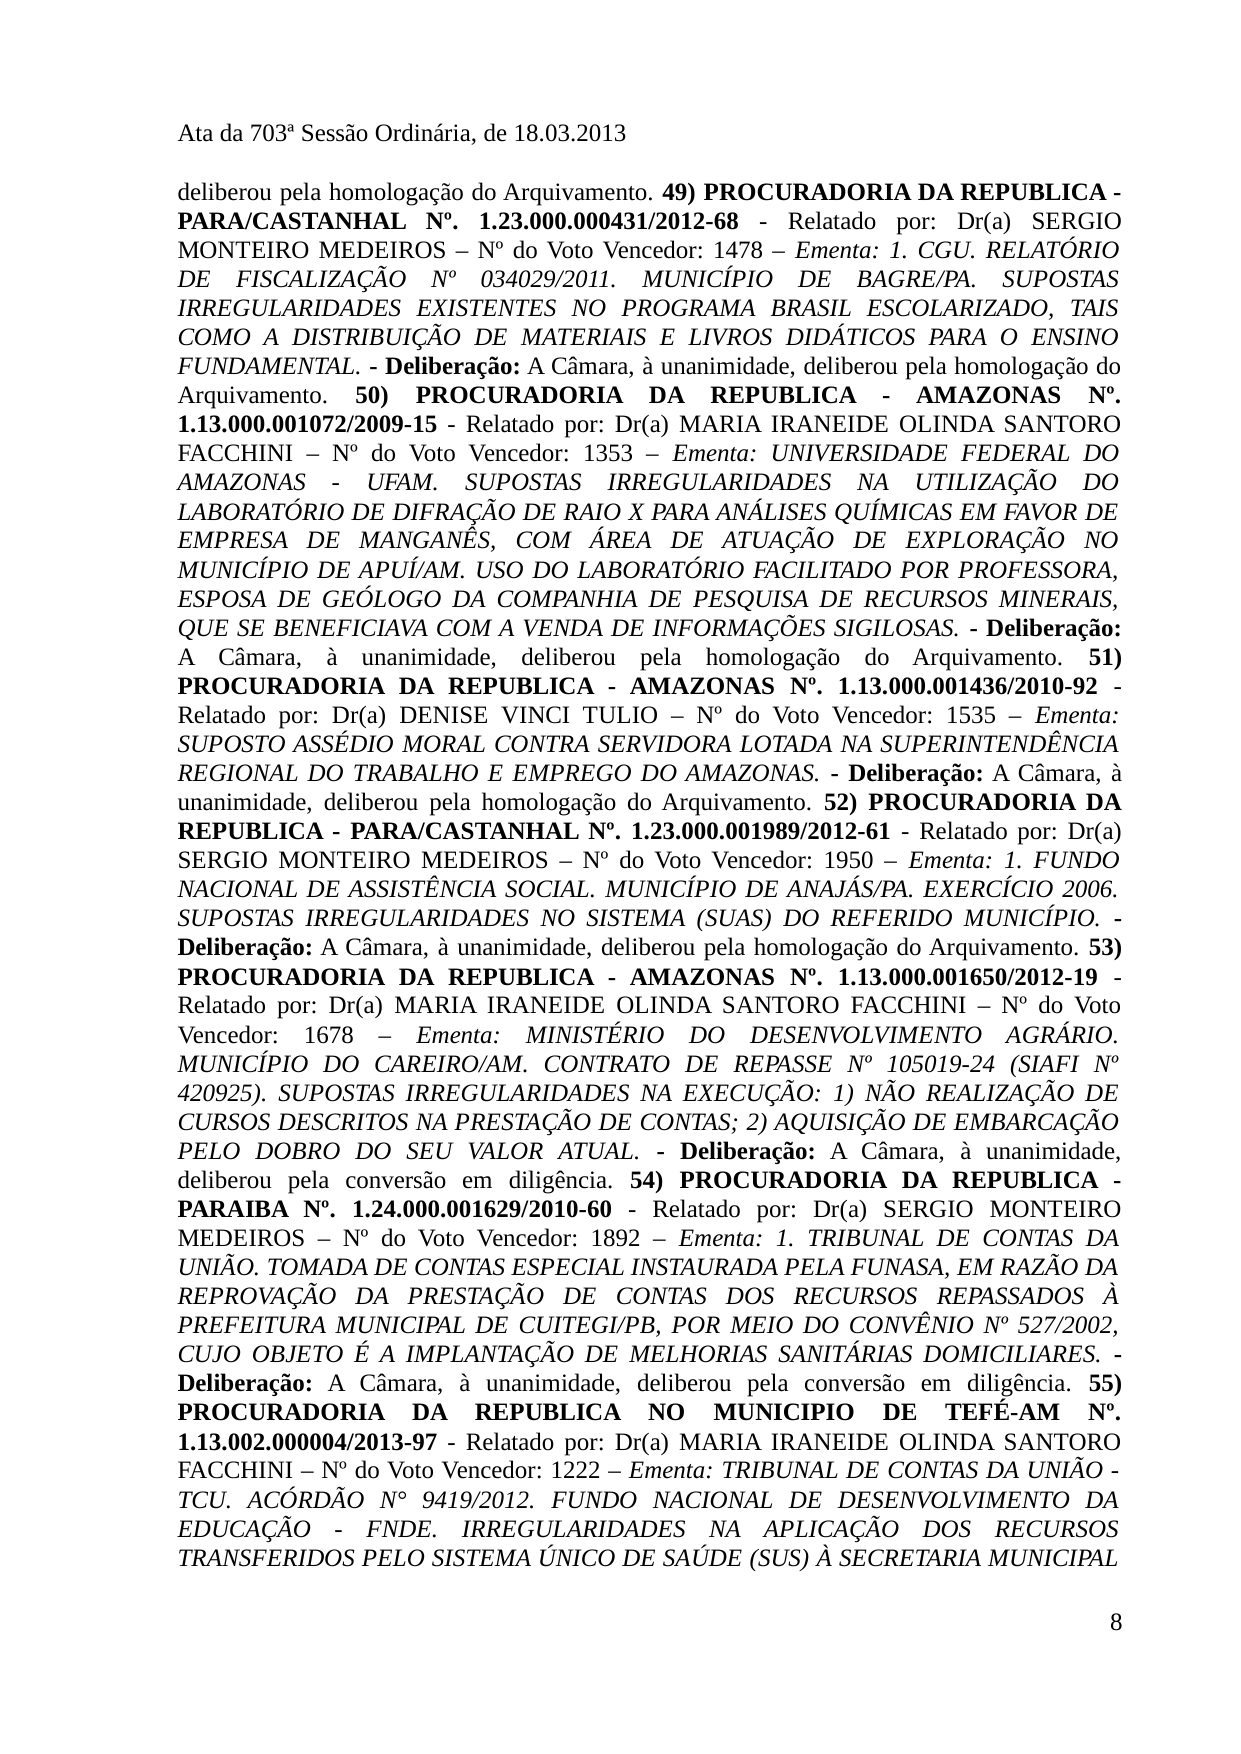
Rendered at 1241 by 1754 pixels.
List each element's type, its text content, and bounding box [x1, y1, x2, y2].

text deliberou pela homologação do Arquivamento. 49) PROCURADORIA DA REPUBLICA - PARA/CASTANHAL Nº. 1.23.000.000431/2012-68 - Relatado por: Dr(a) SERGIO MONTEIRO MEDEIROS – Nº do Voto Vencedor: 1478 – Ementa: 1. CGU. RELATÓRIO DE FISCALIZAÇÃO Nº 034029/2011. MUNICÍPIO DE BAGRE/PA. SUPOSTAS IRREGULARIDADES EXISTENTES NO PROGRAMA BRASIL ESCOLARIZADO, TAIS COMO A DISTRIBUIÇÃO DE MATERIAIS E LIVROS DIDÁTICOS PARA O ENSINO FUNDAMENTAL. - Deliberação: A Câmara, à unanimidade, deliberou pela homologação do Arquivamento. 50) PROCURADORIA DA REPUBLICA - AMAZONAS Nº. 1.13.000.001072/2009-15 - Relatado por: Dr(a) MARIA IRANEIDE OLINDA SANTORO FACCHINI – Nº do Voto Vencedor: 1353 – Ementa: UNIVERSIDADE FEDERAL DO AMAZONAS - UFAM. SUPOSTAS IRREGULARIDADES NA UTILIZAÇÃO DO LABORATÓRIO DE DIFRAÇÃO DE RAIO X PARA ANÁLISES QUÍMICAS EM FAVOR DE EMPRESA DE MANGANÊS, COM ÁREA DE ATUAÇÃO DE EXPLORAÇÃO NO MUNICÍPIO DE APUÍ/AM. USO DO LABORATÓRIO FACILITADO POR PROFESSORA, ESPOSA DE GEÓLOGO DA COMPANHIA DE PESQUISA DE RECURSOS MINERAIS, QUE SE BENEFICIAVA COM A VENDA DE INFORMAÇÕES SIGILOSAS. - Deliberação: A Câmara, à unanimidade, deliberou pela homologação do Arquivamento. 51) PROCURADORIA DA REPUBLICA - AMAZONAS Nº. 1.13.000.001436/2010-92 - Relatado por: Dr(a) DENISE VINCI TULIO – Nº do Voto Vencedor: 1535 – Ementa: SUPOSTO ASSÉDIO MORAL CONTRA SERVIDORA LOTADA NA SUPERINTENDÊNCIA REGIONAL DO TRABALHO E EMPREGO DO AMAZONAS. - Deliberação: A Câmara, à unanimidade, deliberou pela homologação do Arquivamento. 52) PROCURADORIA DA REPUBLICA - PARA/CASTANHAL Nº. 1.23.000.001989/2012-61 - Relatado por: Dr(a) SERGIO MONTEIRO MEDEIROS – Nº do Voto Vencedor: 1950 – Ementa: 1. FUNDO NACIONAL DE ASSISTÊNCIA SOCIAL. MUNICÍPIO DE ANAJÁS/PA. EXERCÍCIO 2006. SUPOSTAS IRREGULARIDADES NO SISTEMA (SUAS) DO REFERIDO MUNICÍPIO. - Deliberação: A Câmara, à unanimidade, deliberou pela homologação do Arquivamento. 53) PROCURADORIA DA REPUBLICA - AMAZONAS Nº. 1.13.000.001650/2012-19 - Relatado por: Dr(a) MARIA IRANEIDE OLINDA SANTORO FACCHINI – Nº do Voto Vencedor: 1678 – Ementa: MINISTÉRIO DO DESENVOLVIMENTO AGRÁRIO. MUNICÍPIO DO CAREIRO/AM. CONTRATO DE REPASSE Nº 105019-24 (SIAFI Nº 420925). SUPOSTAS IRREGULARIDADES NA EXECUÇÃO: 1) NÃO REALIZAÇÃO DE CURSOS DESCRITOS NA PRESTAÇÃO DE CONTAS; 2) AQUISIÇÃO DE EMBARCAÇÃO PELO DOBRO DO SEU VALOR ATUAL. - Deliberação: A Câmara, à unanimidade, deliberou pela conversão em diligência. 54) PROCURADORIA DA REPUBLICA - PARAIBA Nº. 1.24.000.001629/2010-60 - Relatado por: Dr(a) SERGIO MONTEIRO MEDEIROS – Nº do Voto Vencedor: 1892 – Ementa: 1. TRIBUNAL DE CONTAS DA UNIÃO. TOMADA DE CONTAS ESPECIAL INSTAURADA PELA FUNASA, EM RAZÃO DA REPROVAÇÃO DA PRESTAÇÃO DE CONTAS DOS RECURSOS REPASSADOS À PREFEITURA MUNICIPAL DE CUITEGI/PB, POR MEIO DO CONVÊNIO Nº 527/2002, CUJO OBJETO É A IMPLANTAÇÃO DE MELHORIAS SANITÁRIAS DOMICILIARES. - Deliberação: A Câmara, à unanimidade, deliberou pela conversão em diligência. 55) PROCURADORIA DA REPUBLICA NO MUNICIPIO DE TEFÉ-AM Nº. 1.13.002.000004/2013-97 - Relatado por: Dr(a) MARIA IRANEIDE OLINDA SANTORO FACCHINI – Nº do Voto Vencedor: 1222 – Ementa: TRIBUNAL DE CONTAS DA UNIÃO - TCU. ACÓRDÃO N° 9419/2012. FUNDO NACIONAL DE DESENVOLVIMENTO DA EDUCAÇÃO - FNDE. IRREGULARIDADES NA APLICAÇÃO DOS RECURSOS TRANSFERIDOS PELO SISTEMA ÚNICO DE SAÚDE (SUS) À SECRETARIA MUNICIPAL [177, 177, 1122, 1572]
